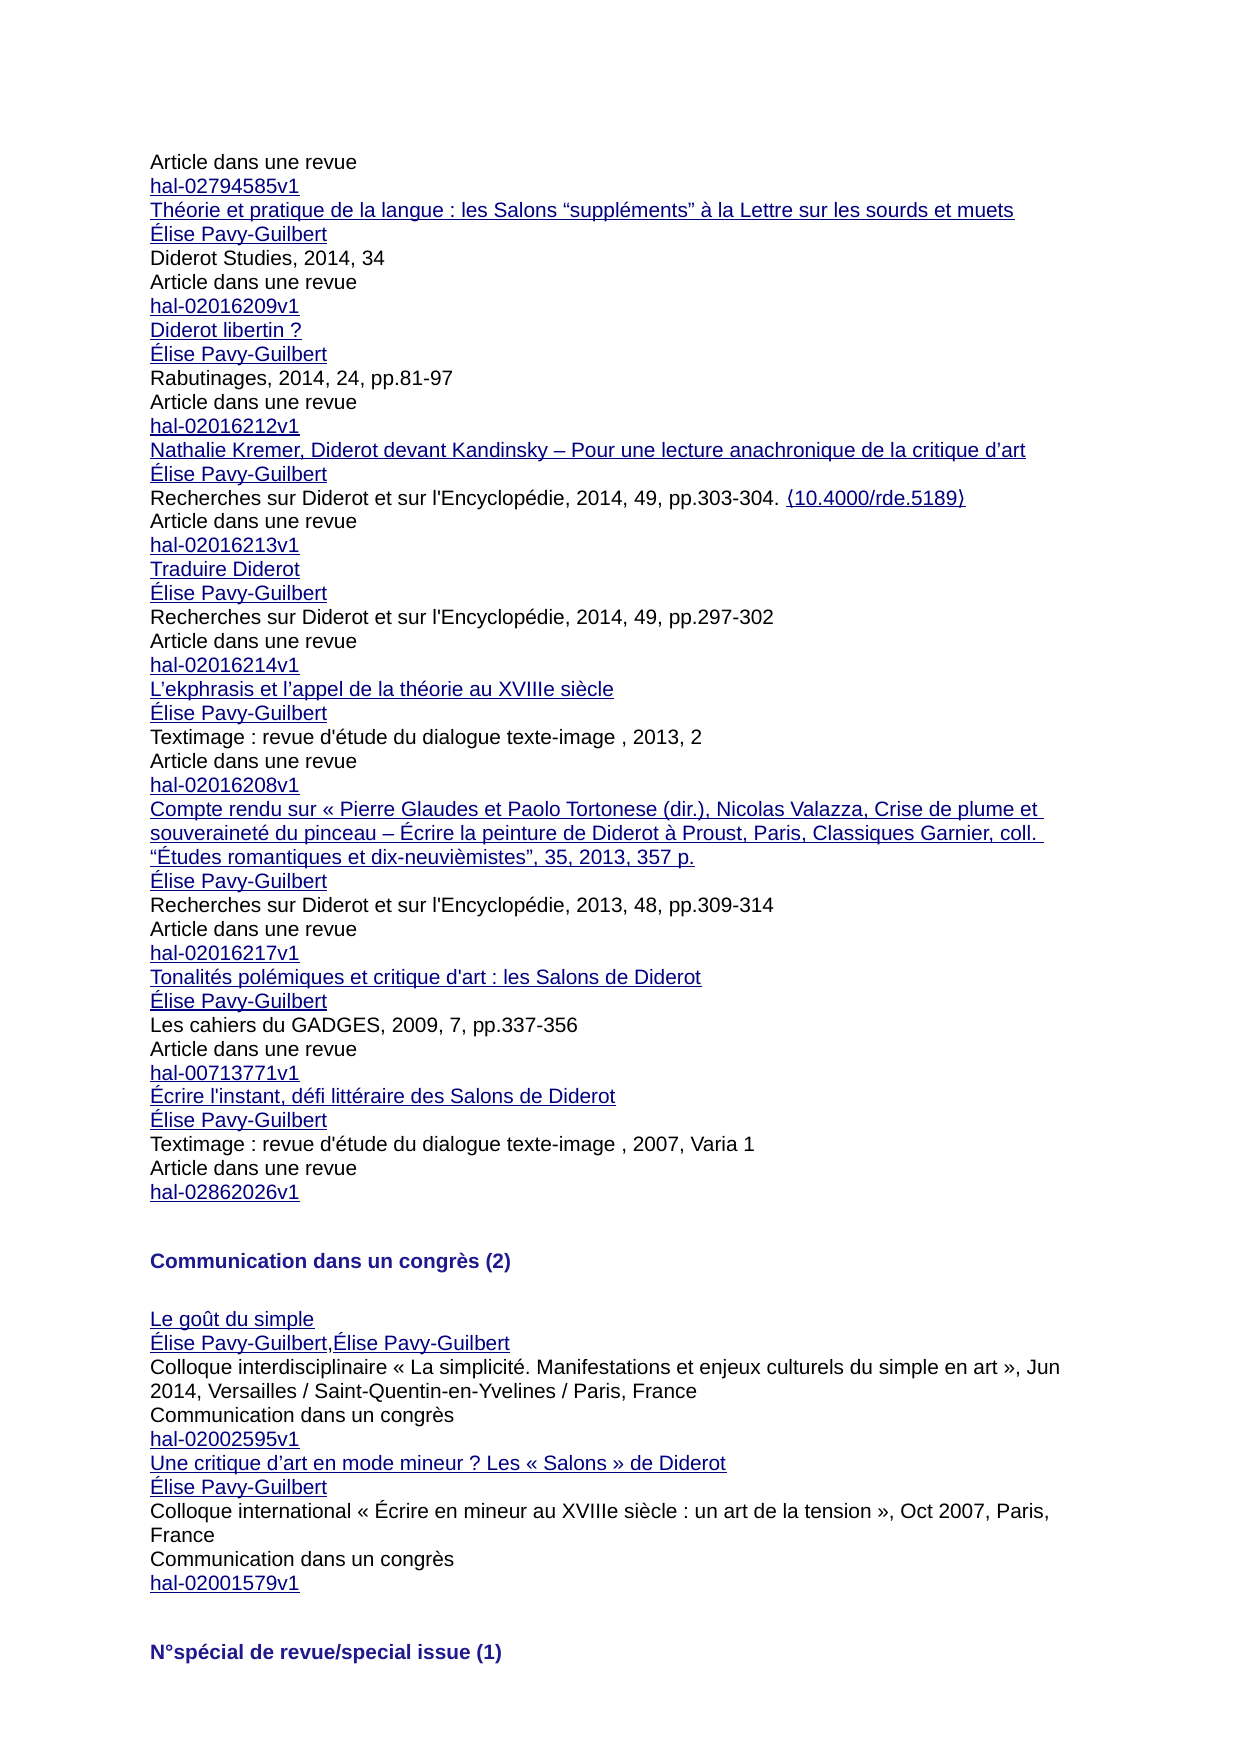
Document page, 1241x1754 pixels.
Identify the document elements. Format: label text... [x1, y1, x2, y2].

table_cell Tonalités polémiques et critique d'art : les Salons de Diderot Élise Pavy-Guilbert Les cahiers du GADGES, 2009, 7, pp.337-356 Article dans une revue hal-00713771v1 [150, 965, 1090, 1084]
subtitle Communication dans un congrès (2) [150, 1249, 1090, 1273]
table_cell Écrire l'instant, défi littéraire des Salons de Diderot Élise Pavy-Guilbert Textimage : revue d'étude du dialogue texte-image , 2007, Varia 1 Article dans une revue hal-02862026v1 [150, 1084, 1090, 1204]
table_cell Théorie et pratique de la langue : les Salons “suppléments” à la Lettre sur les sourds et muets Élise Pavy-Guilbert Diderot Studies, 2014, 34 Article dans une revue hal-02016209v1 [150, 198, 1090, 318]
table_cell Une critique d’art en mode mineur ? Les « Salons » de Diderot Élise Pavy-Guilbert Colloque international « Écrire en mineur au XVIIIe siècle : un art de la tension », Oct 2007, Paris, France Communication dans un congrès hal-02001579v1 [150, 1451, 1090, 1595]
subtitle N°spécial de revue/special issue (1) [150, 1639, 1090, 1663]
table_cell Nathalie Kremer, Diderot devant Kandinsky – Pour une lecture anachronique de la critique d’art Élise Pavy-Guilbert Recherches sur Diderot et sur l'Encyclopédie, 2014, 49, pp.303-304. ⟨10.4000/rde.5189⟩ Article dans une revue hal-02016213v1 [150, 438, 1090, 557]
table_cell Compte rendu sur « Pierre Glaudes et Paolo Tortonese (dir.), Nicolas Valazza, Crise de plume et souveraineté du pinceau – Écrire la peinture de Diderot à Proust, Paris, Classiques Garnier, coll. “Études romantiques et dix-neuvièmistes”, 35, 2013, 357 p. Élise Pavy-Guilbert Recherches sur Diderot et sur l'Encyclopédie, 2013, 48, pp.309-314 Article dans une revue hal-02016217v1 [150, 797, 1090, 964]
table_cell L’ekphrasis et l’appel de la théorie au XVIIIe siècle Élise Pavy-Guilbert Textimage : revue d'étude du dialogue texte-image , 2013, 2 Article dans une revue hal-02016208v1 [150, 677, 1090, 797]
table_cell Traduire Diderot Élise Pavy-Guilbert Recherches sur Diderot et sur l'Encyclopédie, 2014, 49, pp.297-302 Article dans une revue hal-02016214v1 [150, 557, 1090, 677]
table_cell Diderot libertin ? Élise Pavy-Guilbert Rabutinages, 2014, 24, pp.81-97 Article dans une revue hal-02016212v1 [150, 318, 1090, 437]
table_cell Article dans une revue hal-02794585v1 [150, 150, 1090, 198]
table_header Le goût du simple Élise Pavy-Guilbert,Élise Pavy-Guilbert Colloque interdisciplinaire « La simplicité. Manifestations et enjeux culturels du simple en art », Jun 2014, Versailles / Saint-Quentin-en-Yvelines / Paris, France Communication dans un congrès hal-02002595v1 [150, 1307, 1090, 1451]
